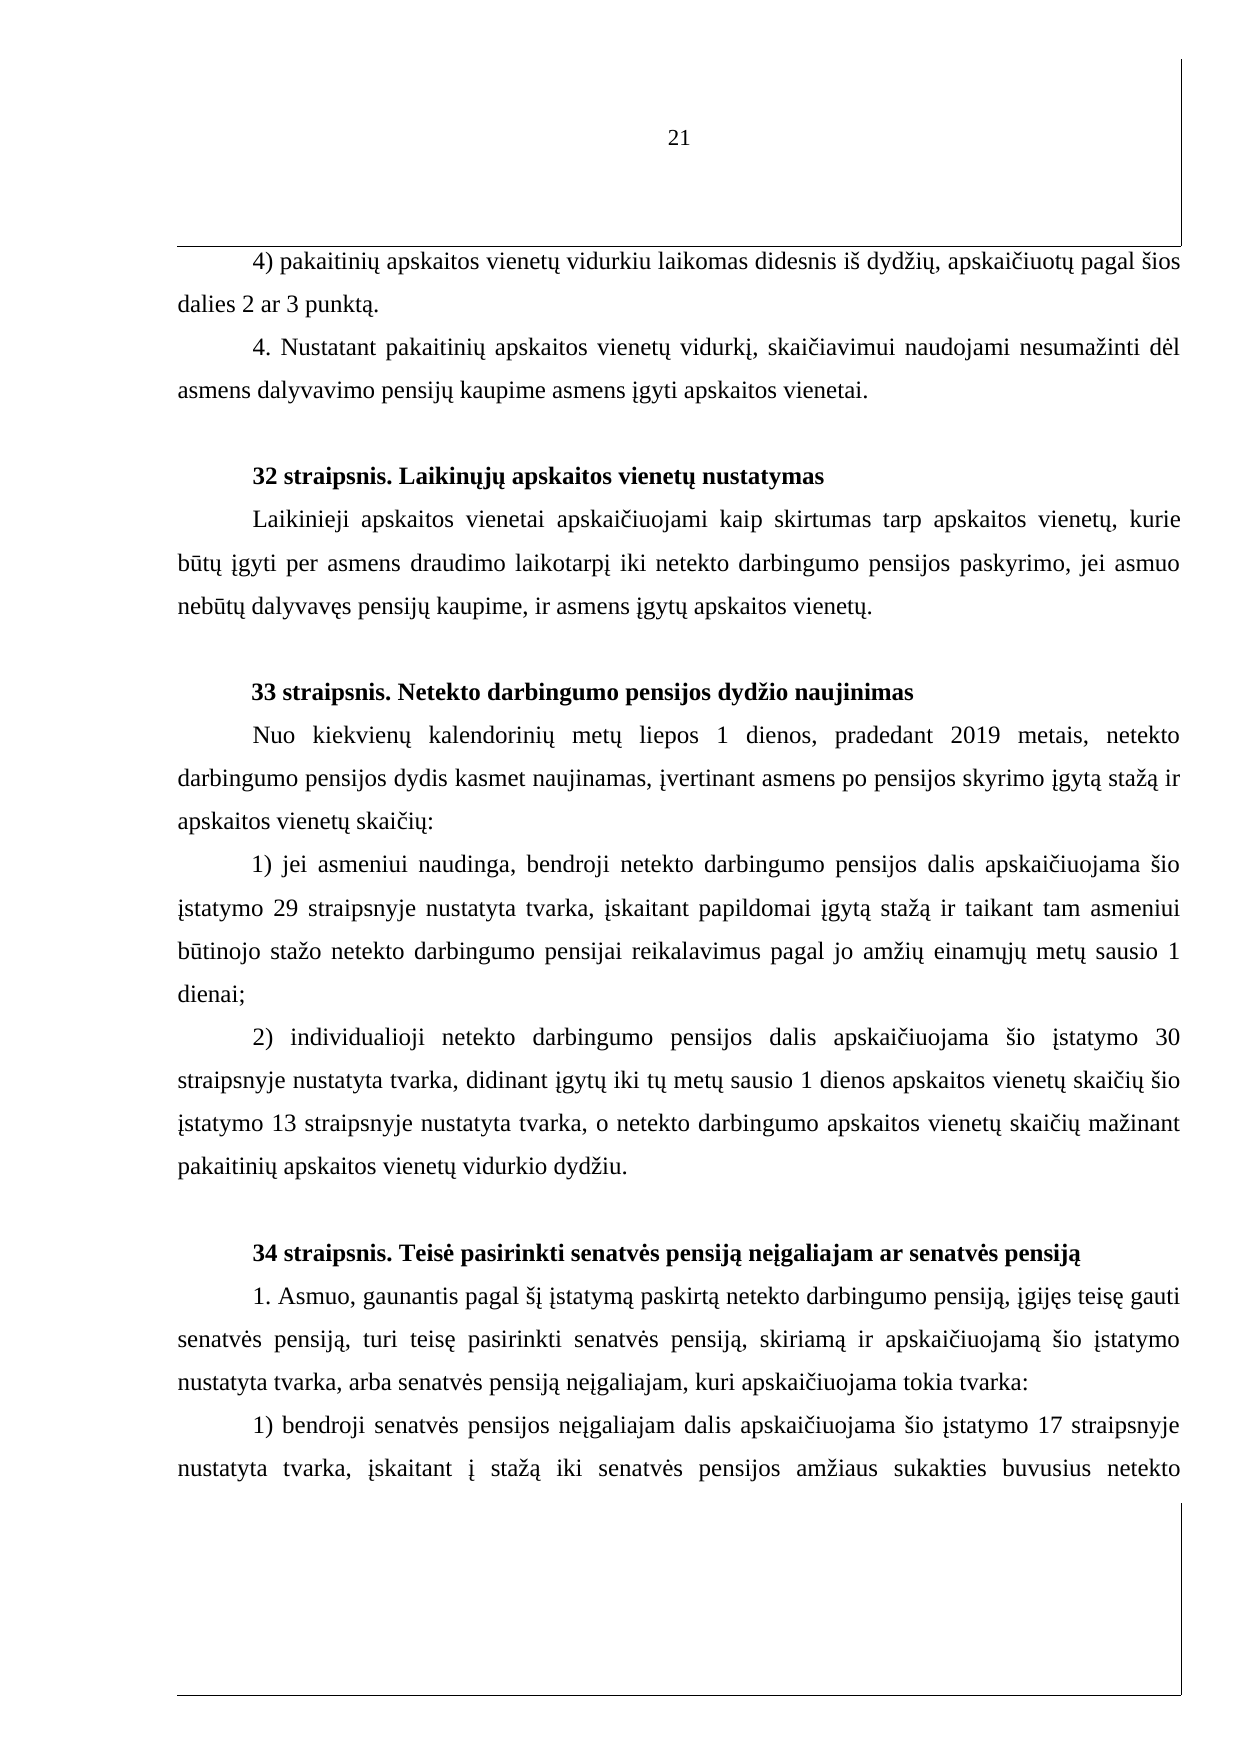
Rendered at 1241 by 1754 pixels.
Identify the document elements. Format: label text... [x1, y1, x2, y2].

text Laikinieji apskaitos vienetai apskaičiuojami kaip skirtumas tarp apskaitos vienetų, kurie būtų įgyti per asmens draudimo laikotarpį iki netekto darbingumo pensijos paskyrimo, jei asmuo nebūtų dalyvavęs pensijų kaupime, ir asmens įgytų apskaitos vienetų. [177, 504, 1181, 619]
text 32 straipsnis. Laikinųjų apskaitos vienetų nustatymas [177, 461, 1181, 490]
text 1) jei asmeniui naudinga, bendroji netekto darbingumo pensijos dalis apskaičiuojama šio įstatymo 29 straipsnyje nustatyta tvarka, įskaitant papildomai įgytą stažą ir taikant tam asmeniui būtinojo stažo netekto darbingumo pensijai reikalavimus pagal jo amžių einamųjų metų sausio 1 dienai; [177, 849, 1181, 1008]
text 4. Nustatant pakaitinių apskaitos vienetų vidurkį, skaičiavimui naudojami nesumažinti dėl asmens dalyvavimo pensijų kaupime asmens įgyti apskaitos vienetai. [177, 332, 1181, 404]
text 33 straipsnis. Netekto darbingumo pensijos dydžio naujinimas [251, 677, 1181, 706]
text 34 straipsnis. Teisė pasirinkti senatvės pensiją neįgaliajam ar senatvės pensiją [177, 1238, 1181, 1266]
text 4) pakaitinių apskaitos vienetų vidurkiu laikomas didesnis iš dydžių, apskaičiuotų pagal šios dalies 2 ar 3 punktą. [177, 246, 1181, 318]
text 1. Asmuo, gaunantis pagal šį įstatymą paskirtą netekto darbingumo pensiją, įgijęs teisę gauti senatvės pensiją, turi teisę pasirinkti senatvės pensiją, skiriamą ir apskaičiuojamą šio įstatymo nustatyta tvarka, arba senatvės pensiją neįgaliajam, kuri apskaičiuojama tokia tvarka: [177, 1281, 1181, 1396]
text Nuo kiekvienų kalendorinių metų liepos 1 dienos, pradedant 2019 metais, netekto darbingumo pensijos dydis kasmet naujinamas, įvertinant asmens po pensijos skyrimo įgytą stažą ir apskaitos vienetų skaičių: [177, 720, 1181, 835]
text 1) bendroji senatvės pensijos neįgaliajam dalis apskaičiuojama šio įstatymo 17 straipsnyje nustatyta tvarka, įskaitant į stažą iki senatvės pensijos amžiaus sukakties buvusius netekto [177, 1410, 1181, 1482]
text 2) individualioji netekto darbingumo pensijos dalis apskaičiuojama šio įstatymo 30 straipsnyje nustatyta tvarka, didinant įgytų iki tų metų sausio 1 dienos apskaitos vienetų skaičių šio įstatymo 13 straipsnyje nustatyta tvarka, o netekto darbingumo apskaitos vienetų skaičių mažinant pakaitinių apskaitos vienetų vidurkio dydžiu. [177, 1022, 1181, 1180]
